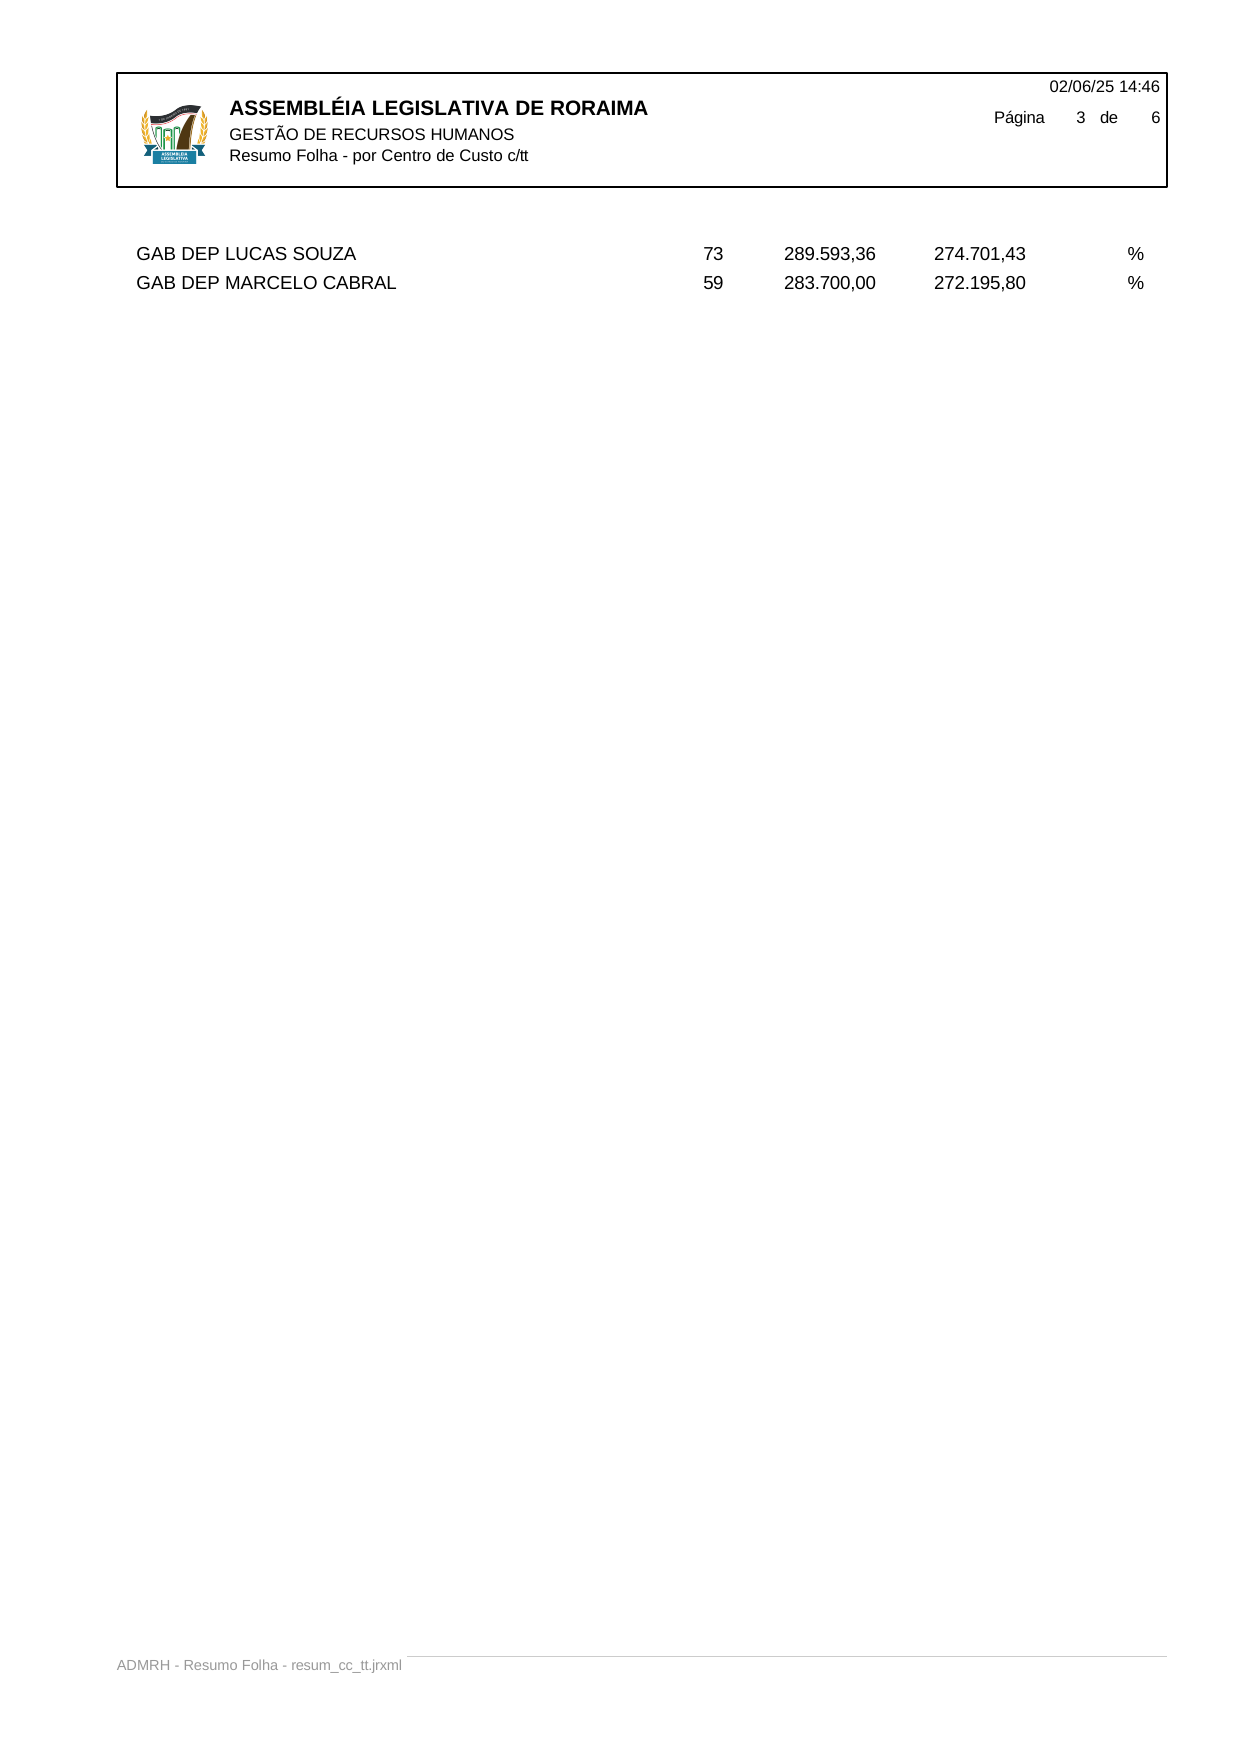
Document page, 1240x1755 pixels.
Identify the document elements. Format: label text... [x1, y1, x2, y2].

table_cell 283.700,00 [756, 269, 903, 295]
table_cell 73 [680, 238, 756, 269]
table_cell GAB DEP MARCELO CABRAL [118, 269, 680, 295]
table_cell GAB DEP LUCAS SOUZA [118, 238, 680, 269]
table_cell 274.701,43 [903, 238, 1038, 269]
table_cell 59 [680, 269, 756, 295]
table_cell % [1038, 238, 1159, 269]
table_cell 289.593,36 [756, 238, 903, 269]
table_cell % [1038, 269, 1159, 295]
table_cell 272.195,80 [903, 269, 1038, 295]
